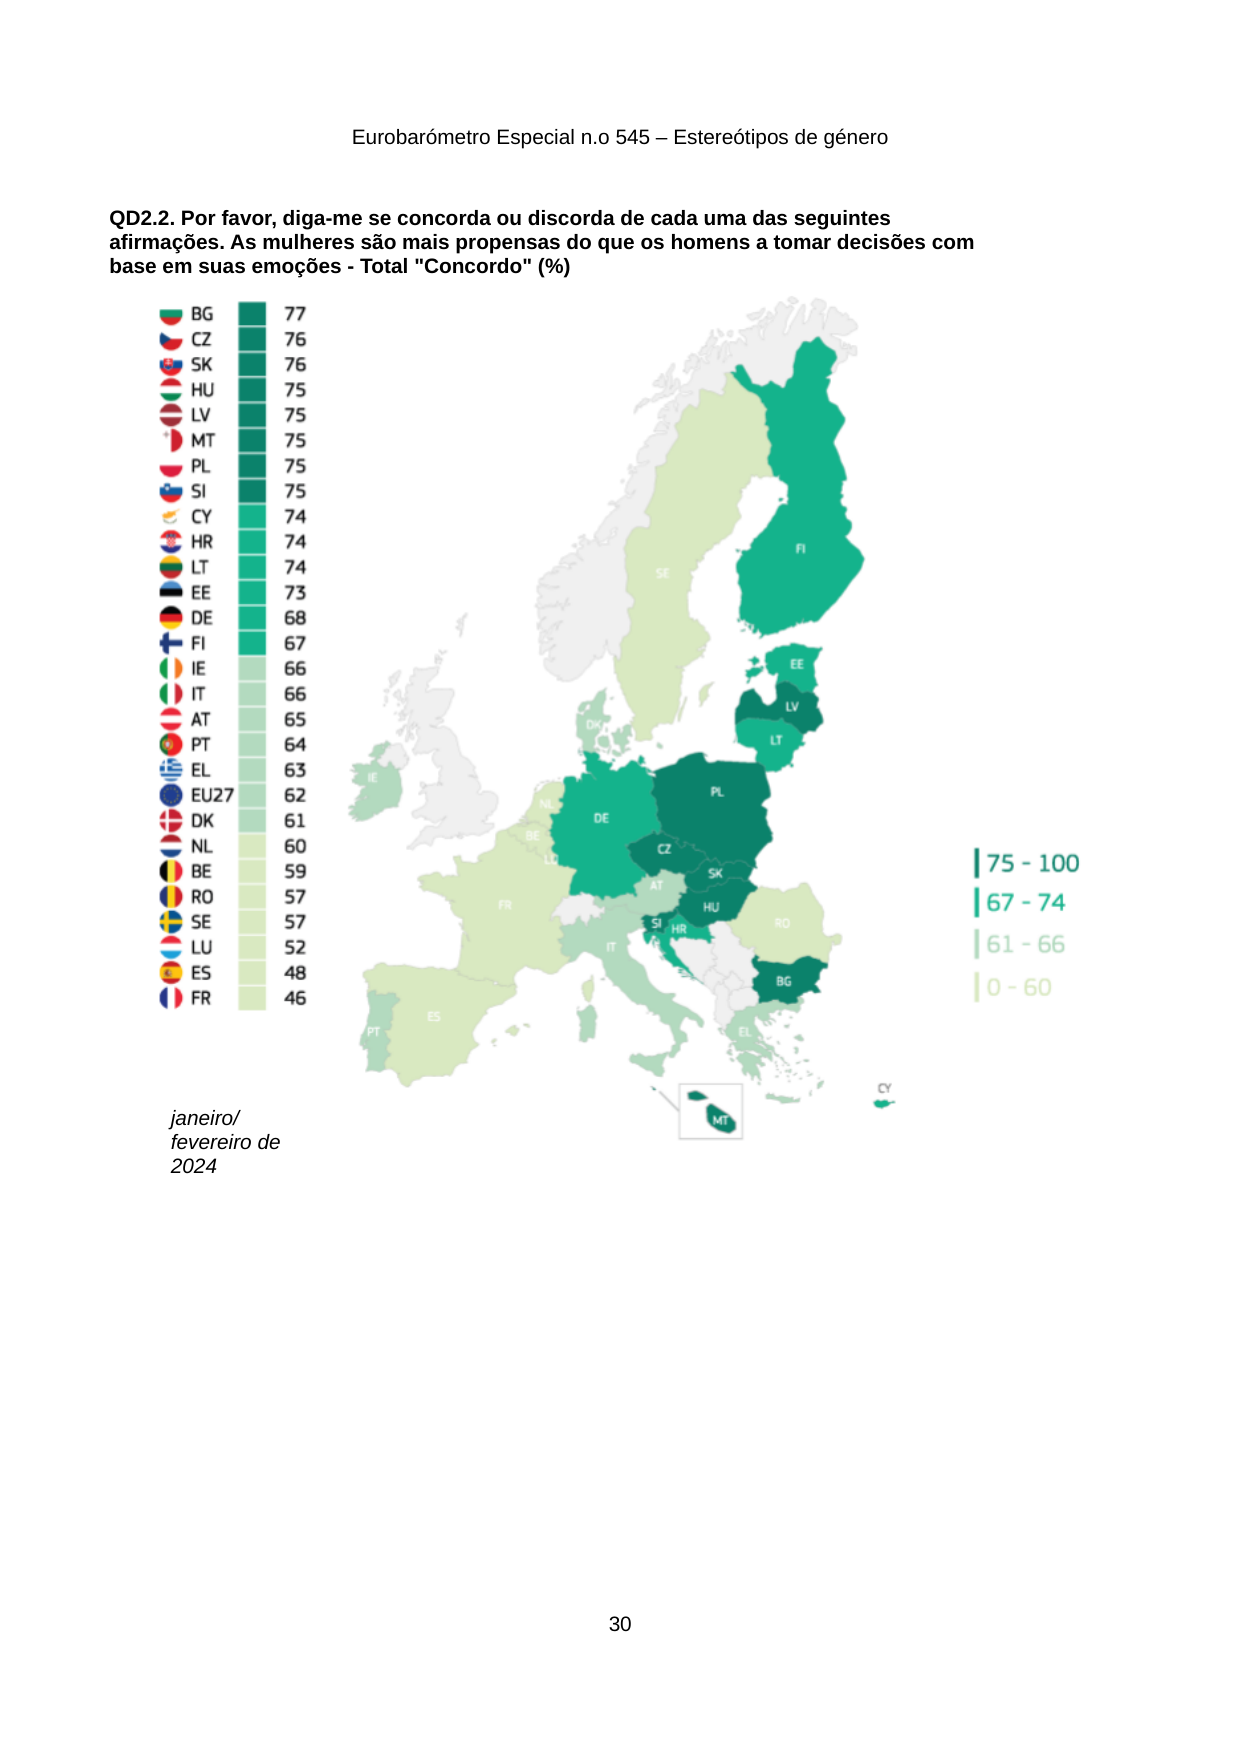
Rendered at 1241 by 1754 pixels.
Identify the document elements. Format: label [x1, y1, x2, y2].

picture [120, 279, 1083, 1146]
picture [243, 1139, 249, 1146]
